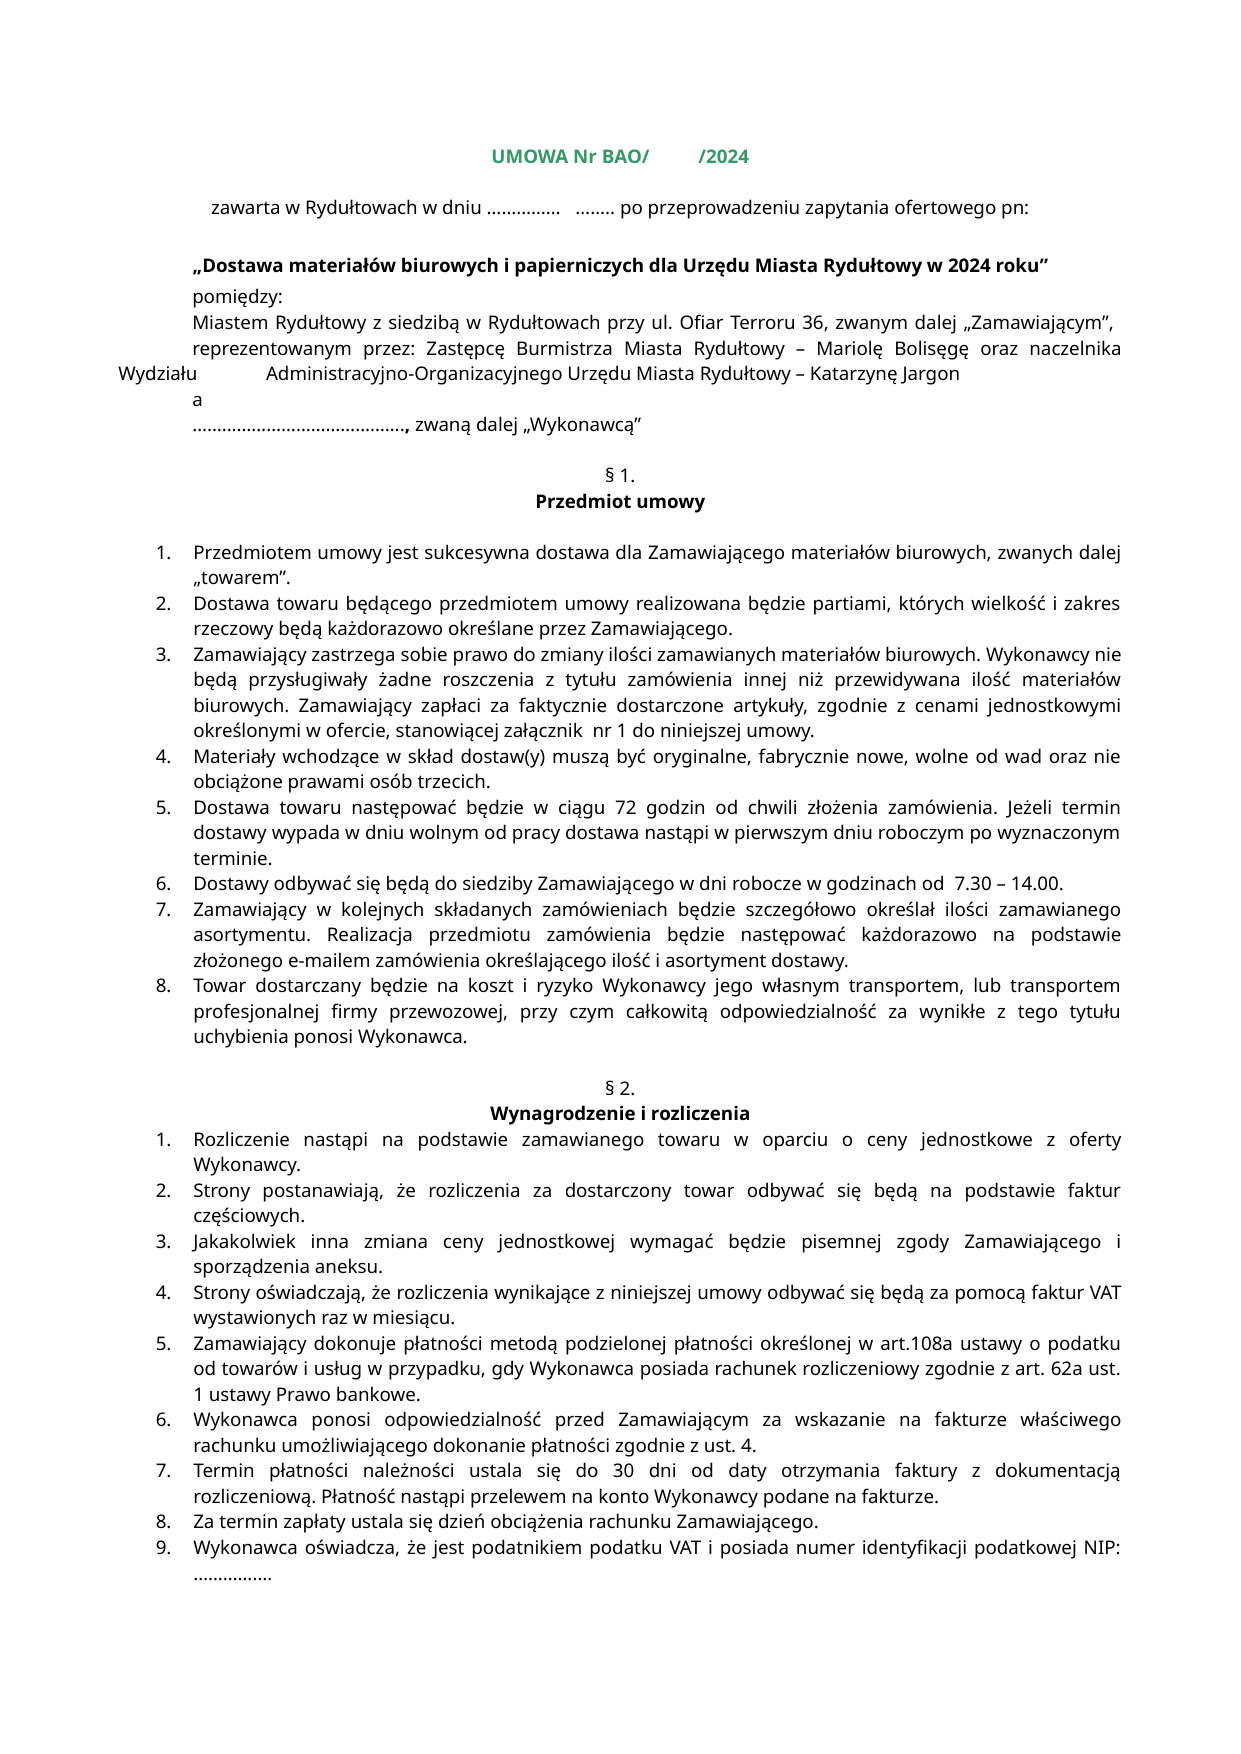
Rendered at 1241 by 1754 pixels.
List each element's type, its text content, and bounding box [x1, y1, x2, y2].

text ……………………………………., zwaną dalej „Wykonawcą” [118, 411, 1122, 437]
list Zamawiający zastrzega sobie prawo do zmiany ilości zamawianych materiałów biurowych. Wykonawcy nie będą przysługiwały żadne roszczenia z tytułu zamówienia innej niż przewidywana ilość materiałów biurowych. Zamawiający zapłaci za faktycznie dostarczone artykuły, zgodnie z cenami jednostkowymi określonymi w ofercie, stanowiącej załącznik nr 1 do niniejszej umowy. [156, 641, 1122, 743]
text § 2. [118, 1075, 1122, 1100]
list Materiały wchodzące w skład dostaw(y) muszą być oryginalne, fabrycznie nowe, wolne od wad oraz nie obciążone prawami osób trzecich. [156, 743, 1122, 794]
text Wynagrodzenie i rozliczenia [118, 1100, 1122, 1126]
list Jakakolwiek inna zmiana ceny jednostkowej wymagać będzie pisemnej zgody Zamawiającego i sporządzenia aneksu. [156, 1228, 1122, 1279]
list Zamawiający dokonuje płatności metodą podzielonej płatności określonej w art.108a ustawy o podatku od towarów i usług w przypadku, gdy Wykonawca posiada rachunek rozliczeniowy zgodnie z art. 62a ust. 1 ustawy Prawo bankowe. [156, 1330, 1122, 1407]
text UMOWA Nr BAO/ /2024 [118, 144, 1122, 169]
list Wykonawca oświadcza, że jest podatnikiem podatku VAT i posiada numer identyfikacji podatkowej NIP: ……………. [156, 1534, 1122, 1585]
list Rozliczenie nastąpi na podstawie zamawianego towaru w oparciu o ceny jednostkowe z oferty Wykonawcy. [156, 1126, 1122, 1177]
list Termin płatności należności ustala się do 30 dni od daty otrzymania faktury z dokumentacją rozliczeniową. Płatność nastąpi przelewem na konto Wykonawcy podane na fakturze. [156, 1458, 1122, 1509]
list Dostawa towaru następować będzie w ciągu 72 godzin od chwili złożenia zamówienia. Jeżeli termin dostawy wypada w dniu wolnym od pracy dostawa nastąpi w pierwszym dniu roboczym po wyznaczonym terminie. [156, 794, 1122, 871]
text Miastem Rydułtowy z siedzibą w Rydułtowach przy ul. Ofiar Terroru 36, zwanym dalej „Zamawiającym”, reprezentowanym przez: Zastępcę Burmistrza Miasta Rydułtowy – Mariolę Bolisęgę oraz naczelnika Wydziału Administracyjno-Organizacyjnego Urzędu Miasta Rydułtowy – Katarzynę Jargon [118, 309, 1122, 386]
list Towar dostarczany będzie na koszt i ryzyko Wykonawcy jego własnym transportem, lub transportem profesjonalnej firmy przewozowej, przy czym całkowitą odpowiedzialność za wynikłe z tego tytułu uchybienia ponosi Wykonawca. [156, 973, 1122, 1049]
list Za termin zapłaty ustala się dzień obciążenia rachunku Zamawiającego. [156, 1509, 1122, 1534]
list Przedmiotem umowy jest sukcesywna dostawa dla Zamawiającego materiałów biurowych, zwanych dalej „towarem”. [156, 539, 1122, 590]
text a [118, 386, 1122, 411]
text zawarta w Rydułtowach w dniu …………… …….. po przeprowadzeniu zapytania ofertowego pn: [118, 195, 1122, 220]
list Dostawy odbywać się będą do siedziby Zamawiającego w dni robocze w godzinach od 7.30 – 14.00. [156, 871, 1122, 896]
text pomiędzy: [118, 284, 1122, 309]
list Strony postanawiają, że rozliczenia za dostarczony towar odbywać się będą na podstawie faktur częściowych. [156, 1177, 1122, 1228]
text Przedmiot umowy [118, 488, 1122, 513]
list Dostawa towaru będącego przedmiotem umowy realizowana będzie partiami, których wielkość i zakres rzeczowy będą każdorazowo określane przez Zamawiającego. [156, 590, 1122, 641]
text „Dostawa materiałów biurowych i papierniczych dla Urzędu Miasta Rydułtowy w 2024 roku” [118, 252, 1122, 277]
text § 1. [118, 462, 1122, 488]
list Strony oświadczają, że rozliczenia wynikające z niniejszej umowy odbywać się będą za pomocą faktur VAT wystawionych raz w miesiącu. [156, 1279, 1122, 1330]
list Wykonawca ponosi odpowiedzialność przed Zamawiającym za wskazanie na fakturze właściwego rachunku umożliwiającego dokonanie płatności zgodnie z ust. 4. [156, 1407, 1122, 1458]
list Zamawiający w kolejnych składanych zamówieniach będzie szczegółowo określał ilości zamawianego asortymentu. Realizacja przedmiotu zamówienia będzie następować każdorazowo na podstawie złożonego e-mailem zamówienia określającego ilość i asortyment dostawy. [156, 896, 1122, 973]
